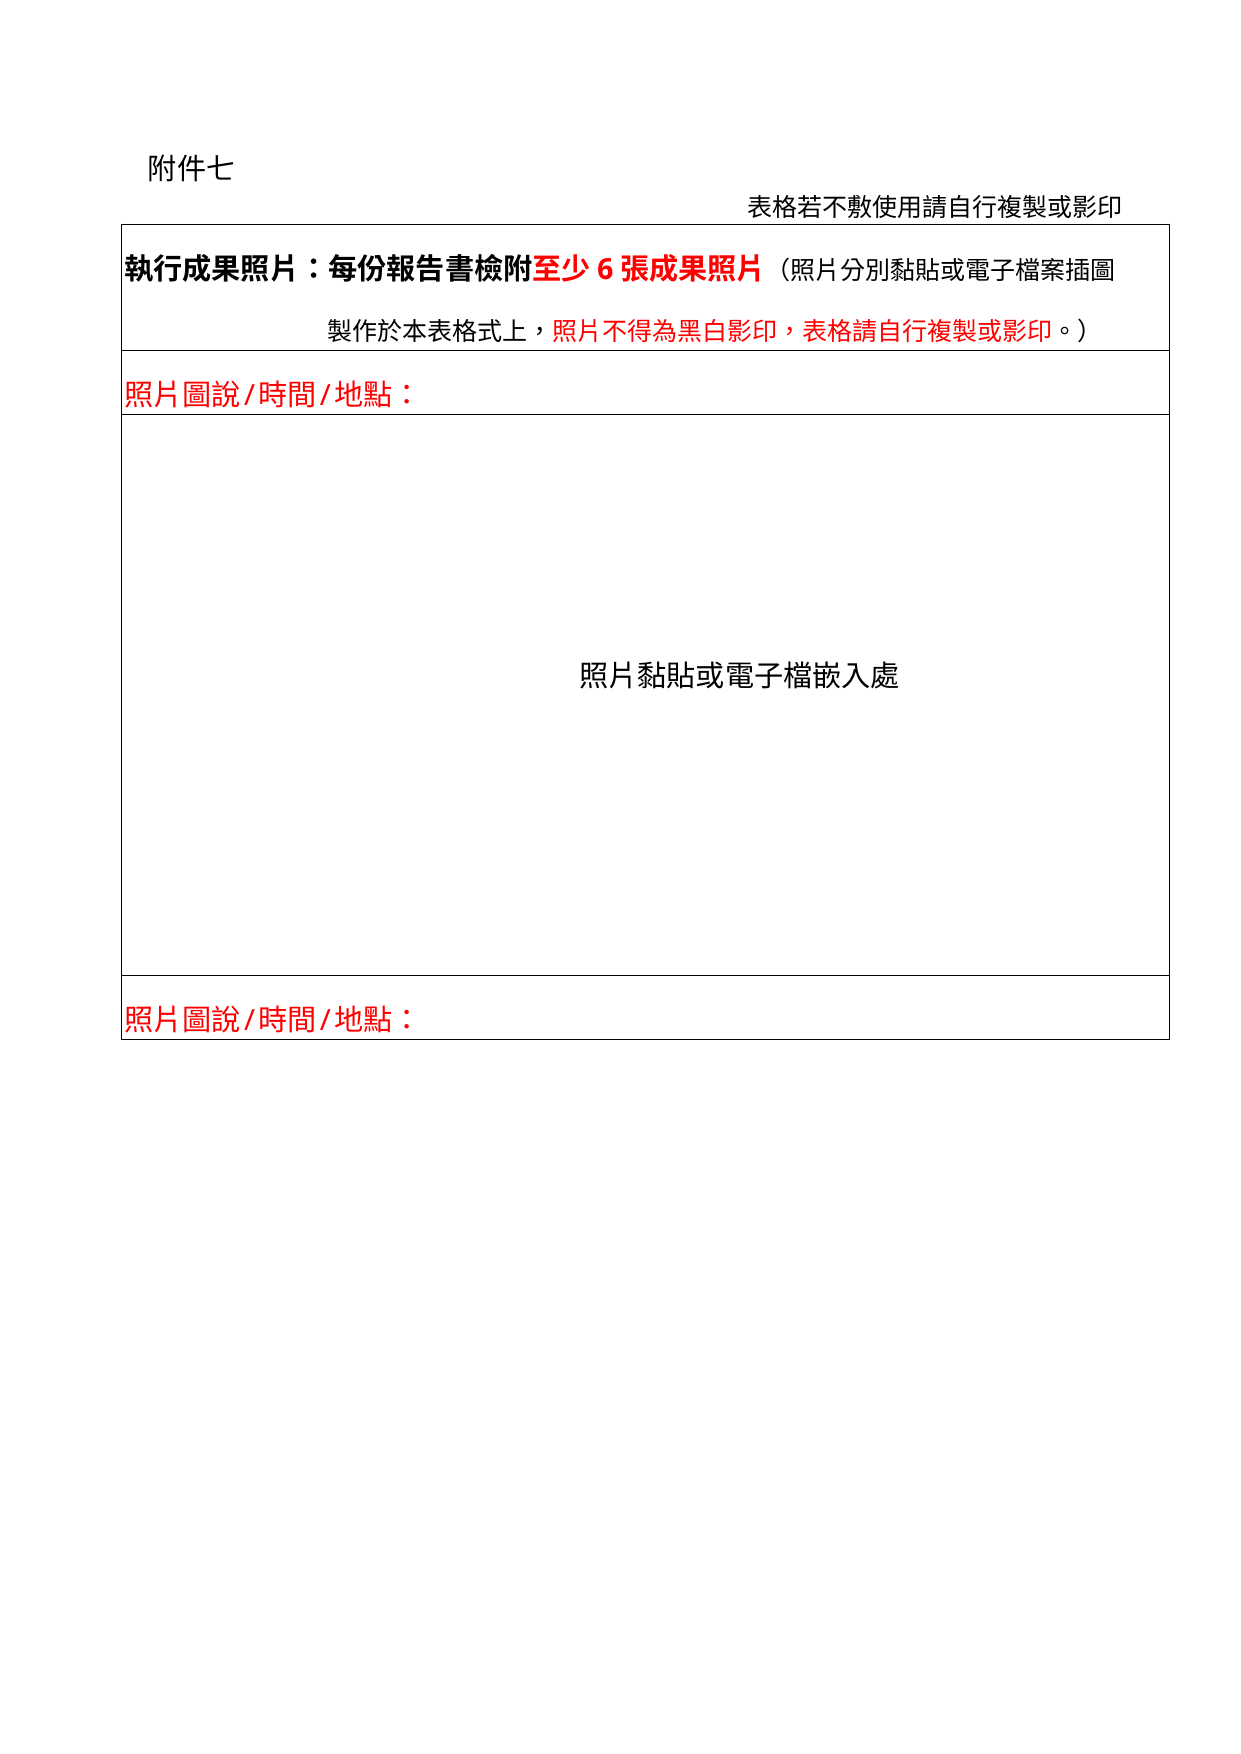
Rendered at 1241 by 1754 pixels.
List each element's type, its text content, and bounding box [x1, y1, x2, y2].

table_cell 照片黏貼或電子檔嵌入處 [122, 415, 1169, 975]
table_cell 照片圖說/時間/地點： [122, 976, 1169, 1039]
text 附件七 [148, 125, 1122, 188]
text 表格若不敷使用請自行複製或影印 [148, 188, 1122, 224]
table_header 執行成果照片：每份報告書檢附至少6張成果照片（照片分別黏貼或電子檔案插圖製作於本表格式上，照片不得為黑白影印，表格請自行複製或影印。） [122, 225, 1169, 350]
table_cell 照片圖說/時間/地點： [122, 351, 1169, 413]
